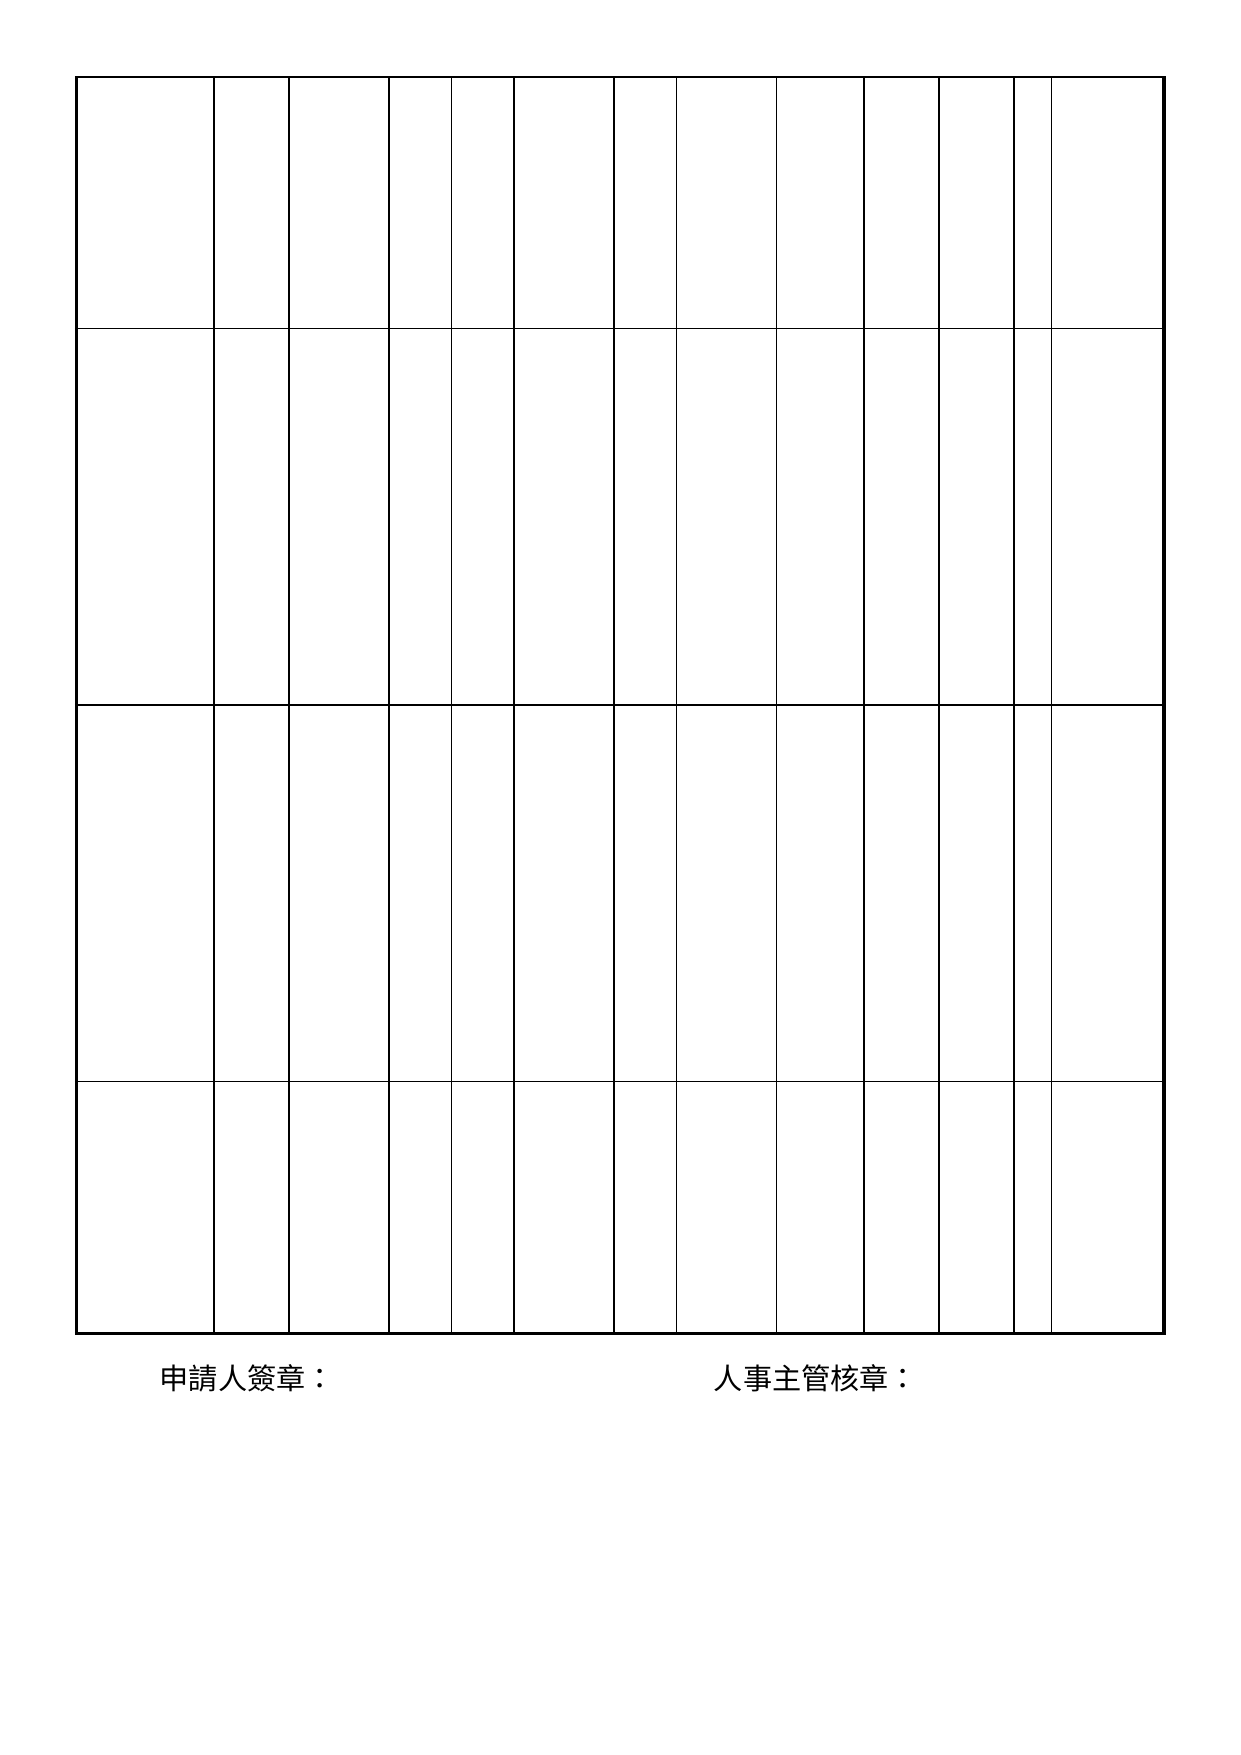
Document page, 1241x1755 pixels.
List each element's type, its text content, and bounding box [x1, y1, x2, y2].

table_cell [515, 78, 613, 328]
table_cell [940, 706, 1013, 1081]
table_cell [940, 78, 1013, 328]
table_cell [1015, 1082, 1051, 1332]
table_cell [615, 1082, 676, 1332]
table_cell [215, 1082, 288, 1332]
table_cell [940, 329, 1013, 704]
table_cell [865, 1082, 938, 1332]
table_cell [452, 78, 513, 328]
table_cell [452, 706, 513, 1081]
table_cell [390, 1082, 451, 1332]
table_cell [390, 706, 451, 1081]
table_cell [452, 1082, 513, 1332]
table_cell [78, 1082, 213, 1332]
table_cell [515, 706, 613, 1081]
table_cell [1015, 329, 1051, 704]
table_cell [78, 78, 213, 328]
table_cell [615, 706, 676, 1081]
table_cell [615, 329, 676, 704]
table_cell [78, 706, 213, 1081]
table_cell [777, 706, 863, 1081]
table_cell [215, 329, 288, 704]
text 申請人簽章： 人事主管核章： [159, 1335, 1196, 1398]
table_cell [1052, 1082, 1162, 1332]
table_cell [290, 329, 388, 704]
table_cell [777, 78, 863, 328]
table_cell [290, 78, 388, 328]
table_cell [1052, 78, 1162, 328]
table_cell [677, 1082, 776, 1332]
table_cell [390, 78, 451, 328]
table_cell [777, 329, 863, 704]
table_cell [290, 1082, 388, 1332]
table_cell [1052, 706, 1162, 1081]
table_cell [865, 329, 938, 704]
table_cell [1015, 706, 1051, 1081]
table_cell [290, 706, 388, 1081]
table_cell [515, 1082, 613, 1332]
table_cell [777, 1082, 863, 1332]
table_cell [1015, 78, 1051, 328]
table_cell [452, 329, 513, 704]
table_cell [677, 78, 776, 328]
table_cell [865, 78, 938, 328]
table_cell [677, 706, 776, 1081]
table_cell [1052, 329, 1162, 704]
table_cell [78, 329, 213, 704]
table_cell [215, 78, 288, 328]
table_cell [940, 1082, 1013, 1332]
table_cell [390, 329, 451, 704]
table_cell [677, 329, 776, 704]
table_cell [515, 329, 613, 704]
table_cell [615, 78, 676, 328]
table_cell [215, 706, 288, 1081]
table_cell [865, 706, 938, 1081]
